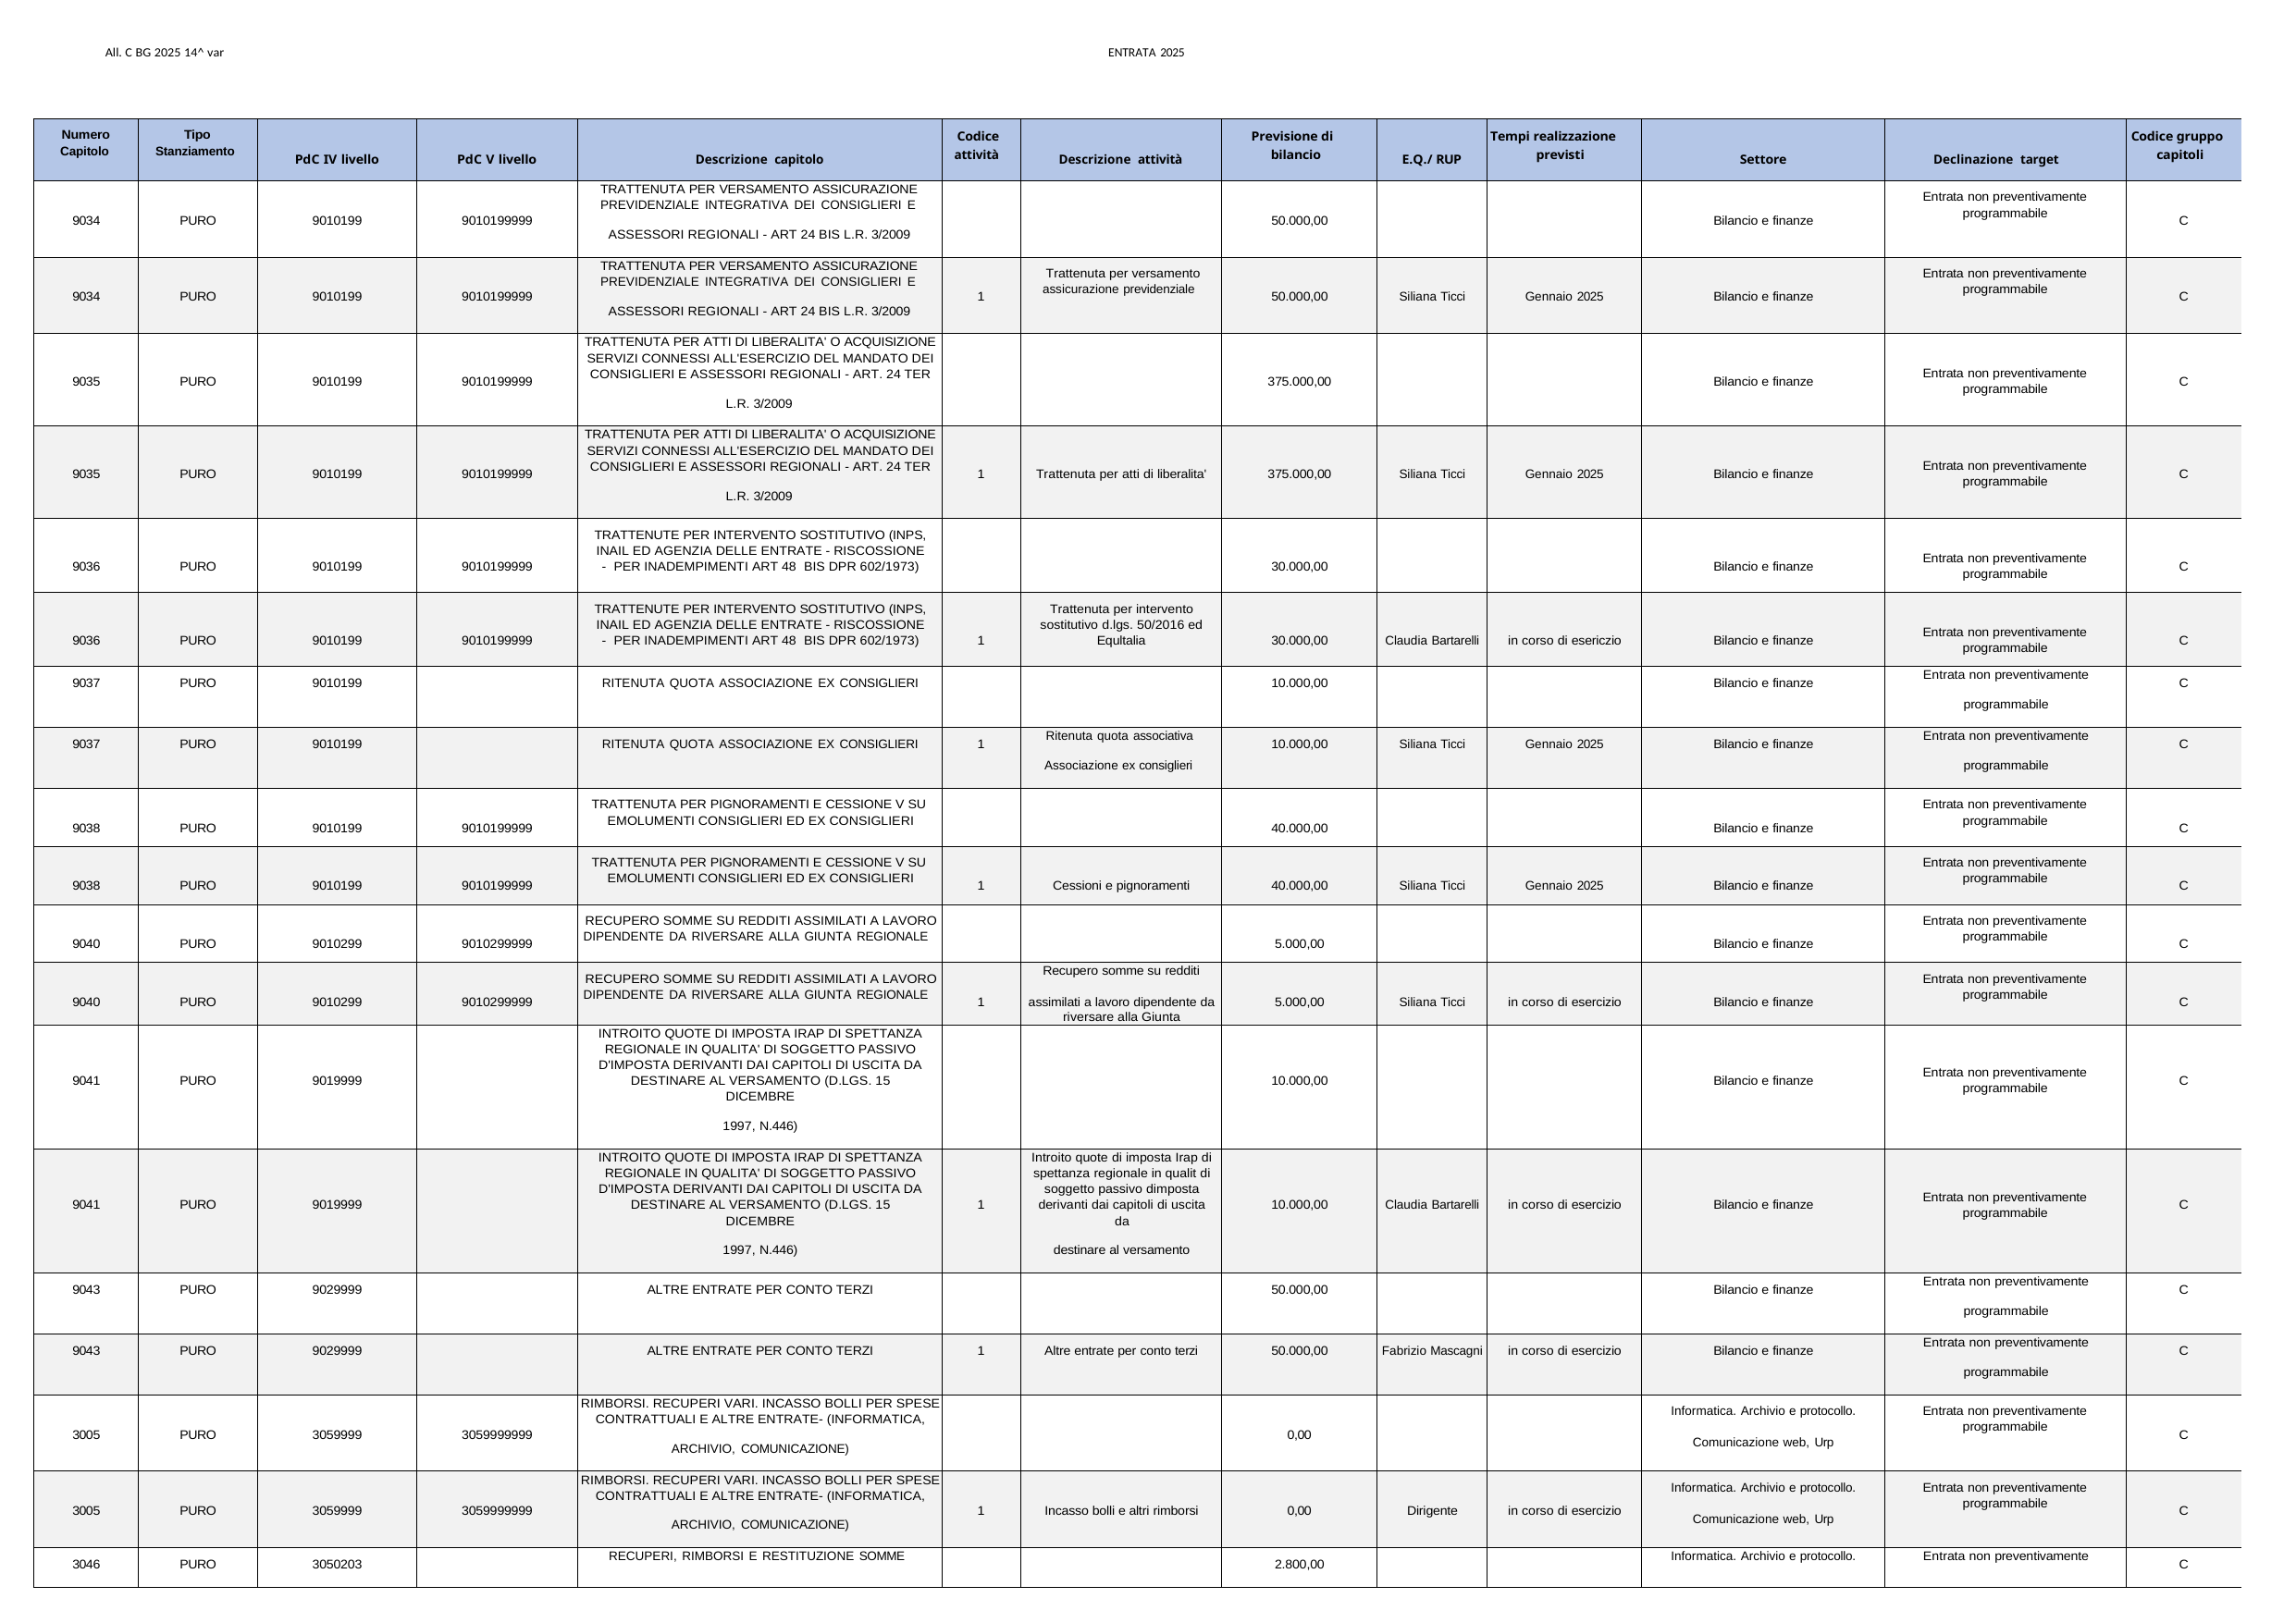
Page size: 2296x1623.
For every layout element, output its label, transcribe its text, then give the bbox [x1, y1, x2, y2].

table_cell [1377, 905, 1487, 962]
table_cell Entrata non preventivamente programmabile [1885, 334, 2126, 425]
table_cell [417, 1548, 577, 1587]
table_cell [1487, 181, 1641, 257]
table_cell 1 [943, 1334, 1020, 1395]
table_cell [1377, 181, 1487, 257]
table_cell Bilancio e finanze [1642, 426, 1884, 518]
table_cell [1487, 1548, 1641, 1587]
table_cell 9038 [34, 847, 138, 904]
table_cell 1 [943, 847, 1020, 904]
table_cell 1 [943, 593, 1020, 666]
table_cell 50.000,00 [1222, 181, 1376, 257]
table_cell 9037 [34, 667, 138, 727]
table_cell TRATTENUTA PER PIGNORAMENTI E CESSIONE V SU EMOLUMENTI CONSIGLIERI ED EX CONSIGLIERI [578, 847, 942, 904]
table_cell 9041 [34, 1150, 138, 1273]
table_cell [943, 519, 1020, 592]
table_cell 1 [943, 426, 1020, 518]
table_cell [417, 728, 577, 788]
table_cell Entrata non preventivamente programmabile [1885, 728, 2126, 788]
table_header PdC IV livello [258, 119, 416, 180]
table_cell [1021, 1548, 1221, 1587]
table_cell Claudia Bartarelli [1377, 593, 1487, 666]
table_cell Bilancio e finanze [1642, 847, 1884, 904]
table_cell Gennaio 2025 [1487, 847, 1641, 904]
table_cell 375.000,00 [1222, 334, 1376, 425]
table_cell 9040 [34, 963, 138, 1024]
table_cell [1487, 789, 1641, 845]
table_cell [1021, 1396, 1221, 1470]
table_cell [943, 181, 1020, 257]
table_cell RECUPERO SOMME SU REDDITI ASSIMILATI A LAVORO DIPENDENTE DA RIVERSARE ALLA GIUNTA REGIONALE [578, 963, 942, 1024]
table_cell C [2127, 1471, 2241, 1547]
table_cell 375.000,00 [1222, 426, 1376, 518]
table_cell C [2127, 667, 2241, 727]
table_cell Gennaio 2025 [1487, 258, 1641, 333]
table_cell [1021, 1273, 1221, 1334]
table_cell Siliana Ticci [1377, 847, 1487, 904]
table_cell Trattenuta per versamento assicurazione previdenziale [1021, 258, 1221, 333]
table_cell 9010199 [258, 789, 416, 845]
table_cell 9036 [34, 519, 138, 592]
table_cell 3046 [34, 1548, 138, 1587]
table_cell PURO [139, 1026, 257, 1149]
table_cell 9037 [34, 728, 138, 788]
table_cell 9010199999 [417, 593, 577, 666]
table_cell Siliana Ticci [1377, 426, 1487, 518]
table_cell Bilancio e finanze [1642, 181, 1884, 257]
table_cell C [2127, 519, 2241, 592]
table_cell [1377, 1548, 1487, 1587]
table_cell RECUPERO SOMME SU REDDITI ASSIMILATI A LAVORO DIPENDENTE DA RIVERSARE ALLA GIUNTA REGIONALE [578, 905, 942, 962]
table_cell 9010299 [258, 963, 416, 1024]
table_cell [943, 789, 1020, 845]
table_cell C [2127, 847, 2241, 904]
table_cell PURO [139, 1334, 257, 1395]
table_cell Gennaio 2025 [1487, 728, 1641, 788]
table_cell 9043 [34, 1273, 138, 1334]
table_cell PURO [139, 963, 257, 1024]
table_header PdC V livello [417, 119, 577, 180]
table_cell 10.000,00 [1222, 1150, 1376, 1273]
table_cell TRATTENUTE PER INTERVENTO SOSTITUTIVO (INPS, INAIL ED AGENZIA DELLE ENTRATE - RISCOSSIONE - PER INADEMPIMENTI ART 48 BIS DPR 602/1973) [578, 593, 942, 666]
table_cell TRATTENUTA PER ATTI DI LIBERALITA' O ACQUISIZIONE SERVIZI CONNESSI ALL'ESERCIZIO DEL MANDATO DEI CONSIGLIERI E ASSESSORI REGIONALI - ART. 24 TER L.R. 3/2009 [578, 426, 942, 518]
table_cell Bilancio e finanze [1642, 258, 1884, 333]
table_cell Entrata non preventivamente programmabile [1885, 258, 2126, 333]
table_cell 50.000,00 [1222, 258, 1376, 333]
table_cell [943, 1026, 1020, 1149]
table_cell PURO [139, 1471, 257, 1547]
table_cell 1 [943, 1150, 1020, 1273]
table_header Declinazione target [1885, 119, 2126, 180]
table_cell C [2127, 593, 2241, 666]
table_cell C [2127, 1396, 2241, 1470]
table_cell 9035 [34, 334, 138, 425]
table_cell INTROITO QUOTE DI IMPOSTA IRAP DI SPETTANZA REGIONALE IN QUALITA' DI SOGGETTO PASSIVO D'IMPOSTA DERIVANTI DAI CAPITOLI DI USCITA DA DESTINARE AL VERSAMENTO (D.LGS. 15 DICEMBRE 1997, N.446) [578, 1150, 942, 1273]
table_cell PURO [139, 181, 257, 257]
table_cell Entrata non preventivamente programmabile [1885, 1471, 2126, 1547]
table_cell 9010199 [258, 258, 416, 333]
table_cell Ritenuta quota associativa Associazione ex consiglieri [1021, 728, 1221, 788]
table_cell PURO [139, 519, 257, 592]
table_cell Entrata non preventivamente programmabile [1885, 1026, 2126, 1149]
table_cell 9034 [34, 258, 138, 333]
table_cell 40.000,00 [1222, 789, 1376, 845]
table_cell Entrata non preventivamente programmabile [1885, 1334, 2126, 1395]
table_cell Bilancio e finanze [1642, 963, 1884, 1024]
table_cell PURO [139, 1150, 257, 1273]
table_cell 9010299 [258, 905, 416, 962]
table_cell Informatica. Archivio e protocollo. Comunicazione web, Urp [1642, 1396, 1884, 1470]
table_cell 9034 [34, 181, 138, 257]
table_cell Bilancio e finanze [1642, 728, 1884, 788]
table_cell 50.000,00 [1222, 1273, 1376, 1334]
table_cell 3059999 [258, 1396, 416, 1470]
table_cell 9010199999 [417, 334, 577, 425]
table_cell 10.000,00 [1222, 667, 1376, 727]
table_cell Bilancio e finanze [1642, 789, 1884, 845]
table_cell [943, 334, 1020, 425]
table_cell Entrata non preventivamente programmabile [1885, 593, 2126, 666]
table_cell Entrata non preventivamente programmabile [1885, 1396, 2126, 1470]
table_cell Entrata non preventivamente programmabile [1885, 667, 2126, 727]
table_cell [1377, 519, 1487, 592]
table_cell RIMBORSI. RECUPERI VARI. INCASSO BOLLI PER SPESE CONTRATTUALI E ALTRE ENTRATE- (INFORMATICA, ARCHIVIO, COMUNICAZIONE) [578, 1471, 942, 1547]
table_cell in corso di esercizio [1487, 1471, 1641, 1547]
table_cell [943, 1273, 1020, 1334]
table_cell [943, 905, 1020, 962]
table_cell 1 [943, 963, 1020, 1024]
table_cell RITENUTA QUOTA ASSOCIAZIONE EX CONSIGLIERI [578, 667, 942, 727]
table_cell [943, 1396, 1020, 1470]
table_cell TRATTENUTE PER INTERVENTO SOSTITUTIVO (INPS, INAIL ED AGENZIA DELLE ENTRATE - RISCOSSIONE - PER INADEMPIMENTI ART 48 BIS DPR 602/1973) [578, 519, 942, 592]
table_cell Bilancio e finanze [1642, 334, 1884, 425]
table_cell 3059999999 [417, 1471, 577, 1547]
table_cell 9010199 [258, 334, 416, 425]
table_cell C [2127, 905, 2241, 962]
table_header Tipo Stanziamento [139, 119, 257, 180]
table_cell Introito quote di imposta Irap di spettanza regionale in qualit di soggetto passivo dimposta derivanti dai capitoli di uscita da destinare al versamento [1021, 1150, 1221, 1273]
table_cell 3059999 [258, 1471, 416, 1547]
table_cell [1487, 519, 1641, 592]
table_cell PURO [139, 1548, 257, 1587]
table_cell 9036 [34, 593, 138, 666]
table_cell [1377, 1273, 1487, 1334]
table_cell C [2127, 334, 2241, 425]
table_cell [1377, 1026, 1487, 1149]
table_cell 9029999 [258, 1334, 416, 1395]
table_cell PURO [139, 334, 257, 425]
table_cell 9010199999 [417, 789, 577, 845]
table_cell 9038 [34, 789, 138, 845]
table_cell [1021, 667, 1221, 727]
table_cell 9043 [34, 1334, 138, 1395]
table_cell Dirigente [1377, 1471, 1487, 1547]
table_cell C [2127, 789, 2241, 845]
table_cell ALTRE ENTRATE PER CONTO TERZI [578, 1273, 942, 1334]
table_cell Recupero somme su redditi assimilati a lavoro dipendente da riversare alla Giunta [1021, 963, 1221, 1024]
table_cell 9019999 [258, 1026, 416, 1149]
table_header Previsione di bilancio [1222, 119, 1376, 180]
table_cell 9010199999 [417, 181, 577, 257]
table_cell 9010199 [258, 667, 416, 727]
table_cell 10.000,00 [1222, 1026, 1376, 1149]
table_cell PURO [139, 667, 257, 727]
table_cell 10.000,00 [1222, 728, 1376, 788]
table_cell [1021, 789, 1221, 845]
table_cell PURO [139, 847, 257, 904]
table_cell 9041 [34, 1026, 138, 1149]
table_cell Bilancio e finanze [1642, 1334, 1884, 1395]
table_cell C [2127, 258, 2241, 333]
table_cell RECUPERI, RIMBORSI E RESTITUZIONE SOMME [578, 1548, 942, 1587]
table_header Tempi realizzazione previsti [1487, 119, 1641, 180]
table_cell Entrata non preventivamente programmabile [1885, 426, 2126, 518]
table_cell 9040 [34, 905, 138, 962]
table_cell 9029999 [258, 1273, 416, 1334]
table_cell [417, 1150, 577, 1273]
table_cell 50.000,00 [1222, 1334, 1376, 1395]
table_cell Bilancio e finanze [1642, 667, 1884, 727]
table_cell 9010299999 [417, 963, 577, 1024]
table_cell PURO [139, 426, 257, 518]
table_cell Bilancio e finanze [1642, 593, 1884, 666]
table_cell Informatica. Archivio e protocollo. Comunicazione web, Urp [1642, 1471, 1884, 1547]
table_cell [1377, 334, 1487, 425]
table_cell TRATTENUTA PER ATTI DI LIBERALITA' O ACQUISIZIONE SERVIZI CONNESSI ALL'ESERCIZIO DEL MANDATO DEI CONSIGLIERI E ASSESSORI REGIONALI - ART. 24 TER L.R. 3/2009 [578, 334, 942, 425]
table_cell 9010199 [258, 181, 416, 257]
table_cell in corso di esericzio [1487, 593, 1641, 666]
table_cell [1487, 667, 1641, 727]
table_cell 3005 [34, 1471, 138, 1547]
table_cell [417, 667, 577, 727]
table_cell [943, 667, 1020, 727]
table_cell 5.000,00 [1222, 963, 1376, 1024]
table_cell 30.000,00 [1222, 593, 1376, 666]
table_cell Entrata non preventivamente programmabile [1885, 1150, 2126, 1273]
table_cell C [2127, 1273, 2241, 1334]
table_cell 0,00 [1222, 1396, 1376, 1470]
table_cell 9010199 [258, 519, 416, 592]
table_cell Informatica. Archivio e protocollo. [1642, 1548, 1884, 1587]
table_cell 9010199 [258, 426, 416, 518]
table_cell [943, 1548, 1020, 1587]
table_cell [1021, 519, 1221, 592]
table_cell C [2127, 426, 2241, 518]
table_cell 9010199 [258, 593, 416, 666]
table_cell C [2127, 181, 2241, 257]
table_cell 9010199999 [417, 258, 577, 333]
table_cell PURO [139, 728, 257, 788]
table_cell PURO [139, 258, 257, 333]
table_cell 30.000,00 [1222, 519, 1376, 592]
table_cell [1377, 667, 1487, 727]
table_cell 3059999999 [417, 1396, 577, 1470]
table_cell 0,00 [1222, 1471, 1376, 1547]
table_cell 9035 [34, 426, 138, 518]
table_cell 40.000,00 [1222, 847, 1376, 904]
table_cell [417, 1026, 577, 1149]
table_cell 3005 [34, 1396, 138, 1470]
table_cell INTROITO QUOTE DI IMPOSTA IRAP DI SPETTANZA REGIONALE IN QUALITA' DI SOGGETTO PASSIVO D'IMPOSTA DERIVANTI DAI CAPITOLI DI USCITA DA DESTINARE AL VERSAMENTO (D.LGS. 15 DICEMBRE 1997, N.446) [578, 1026, 942, 1149]
table_cell [1487, 1273, 1641, 1334]
table_cell Claudia Bartarelli [1377, 1150, 1487, 1273]
table_header Descrizione capitolo [578, 119, 942, 180]
table_cell [417, 1334, 577, 1395]
table_cell 9019999 [258, 1150, 416, 1273]
table_cell Entrata non preventivamente programmabile [1885, 789, 2126, 845]
table_cell Fabrizio Mascagni [1377, 1334, 1487, 1395]
table_cell C [2127, 728, 2241, 788]
table_cell C [2127, 1150, 2241, 1273]
table_cell 1 [943, 258, 1020, 333]
table_cell Cessioni e pignoramenti [1021, 847, 1221, 904]
table_cell 9010199 [258, 847, 416, 904]
table_cell [1377, 789, 1487, 845]
table_cell Siliana Ticci [1377, 728, 1487, 788]
table_cell 9010199999 [417, 519, 577, 592]
table_cell RIMBORSI. RECUPERI VARI. INCASSO BOLLI PER SPESE CONTRATTUALI E ALTRE ENTRATE- (INFORMATICA, ARCHIVIO, COMUNICAZIONE) [578, 1396, 942, 1470]
table_cell PURO [139, 789, 257, 845]
table_cell TRATTENUTA PER VERSAMENTO ASSICURAZIONE PREVIDENZIALE INTEGRATIVA DEI CONSIGLIERI E ASSESSORI REGIONALI - ART 24 BIS L.R. 3/2009 [578, 181, 942, 257]
table_cell [1487, 905, 1641, 962]
table_cell C [2127, 963, 2241, 1024]
table_cell [1021, 905, 1221, 962]
table_cell Incasso bolli e altri rimborsi [1021, 1471, 1221, 1547]
table_cell Trattenuta per intervento sostitutivo d.lgs. 50/2016 ed Equltalia [1021, 593, 1221, 666]
table_cell Siliana Ticci [1377, 258, 1487, 333]
table_cell 9010199 [258, 728, 416, 788]
table_cell 9010199999 [417, 847, 577, 904]
table_header Numero Capitolo [34, 119, 138, 180]
table_cell [1487, 1396, 1641, 1470]
table_cell Bilancio e finanze [1642, 905, 1884, 962]
table_cell RITENUTA QUOTA ASSOCIAZIONE EX CONSIGLIERI [578, 728, 942, 788]
table_cell PURO [139, 1273, 257, 1334]
table_cell C [2127, 1334, 2241, 1395]
table_cell Gennaio 2025 [1487, 426, 1641, 518]
table_cell 2.800,00 [1222, 1548, 1376, 1587]
table_cell Entrata non preventivamente programmabile [1885, 905, 2126, 962]
table_cell TRATTENUTA PER VERSAMENTO ASSICURAZIONE PREVIDENZIALE INTEGRATIVA DEI CONSIGLIERI E ASSESSORI REGIONALI - ART 24 BIS L.R. 3/2009 [578, 258, 942, 333]
table_cell Trattenuta per atti di liberalita' [1021, 426, 1221, 518]
table_cell [1377, 1396, 1487, 1470]
table_cell Entrata non preventivamente programmabile [1885, 847, 2126, 904]
table_cell 9010299999 [417, 905, 577, 962]
table_cell ALTRE ENTRATE PER CONTO TERZI [578, 1334, 942, 1395]
table_cell PURO [139, 593, 257, 666]
table_cell 9010199999 [417, 426, 577, 518]
table_cell [417, 1273, 577, 1334]
table_cell in corso di esercizio [1487, 1150, 1641, 1273]
table_cell Altre entrate per conto terzi [1021, 1334, 1221, 1395]
table_cell 1 [943, 1471, 1020, 1547]
table_header Codice gruppo capitoli [2127, 119, 2241, 180]
table_cell C [2127, 1026, 2241, 1149]
table_cell [1021, 334, 1221, 425]
table_cell Bilancio e finanze [1642, 519, 1884, 592]
table_cell [1021, 181, 1221, 257]
table_cell in corso di esercizio [1487, 1334, 1641, 1395]
table_cell Bilancio e finanze [1642, 1150, 1884, 1273]
table_cell Entrata non preventivamente [1885, 1548, 2126, 1587]
table_cell [1021, 1026, 1221, 1149]
table_header Descrizione attività [1021, 119, 1221, 180]
table_header Settore [1642, 119, 1884, 180]
table_cell 1 [943, 728, 1020, 788]
table_cell Entrata non preventivamente programmabile [1885, 1273, 2126, 1334]
table_cell Bilancio e finanze [1642, 1273, 1884, 1334]
table_cell 3050203 [258, 1548, 416, 1587]
table_cell Entrata non preventivamente programmabile [1885, 181, 2126, 257]
table_cell Siliana Ticci [1377, 963, 1487, 1024]
table_cell Entrata non preventivamente programmabile [1885, 963, 2126, 1024]
table_cell TRATTENUTA PER PIGNORAMENTI E CESSIONE V SU EMOLUMENTI CONSIGLIERI ED EX CONSIGLIERI [578, 789, 942, 845]
table_cell 5.000,00 [1222, 905, 1376, 962]
table_header E.Q./ RUP [1377, 119, 1487, 180]
table_cell PURO [139, 905, 257, 962]
table_cell C [2127, 1548, 2241, 1587]
table_cell PURO [139, 1396, 257, 1470]
table_header Codice attività [943, 119, 1020, 180]
table_cell in corso di esercizio [1487, 963, 1641, 1024]
table_cell [1487, 1026, 1641, 1149]
table_cell Entrata non preventivamente programmabile [1885, 519, 2126, 592]
table_cell Bilancio e finanze [1642, 1026, 1884, 1149]
table_cell [1487, 334, 1641, 425]
